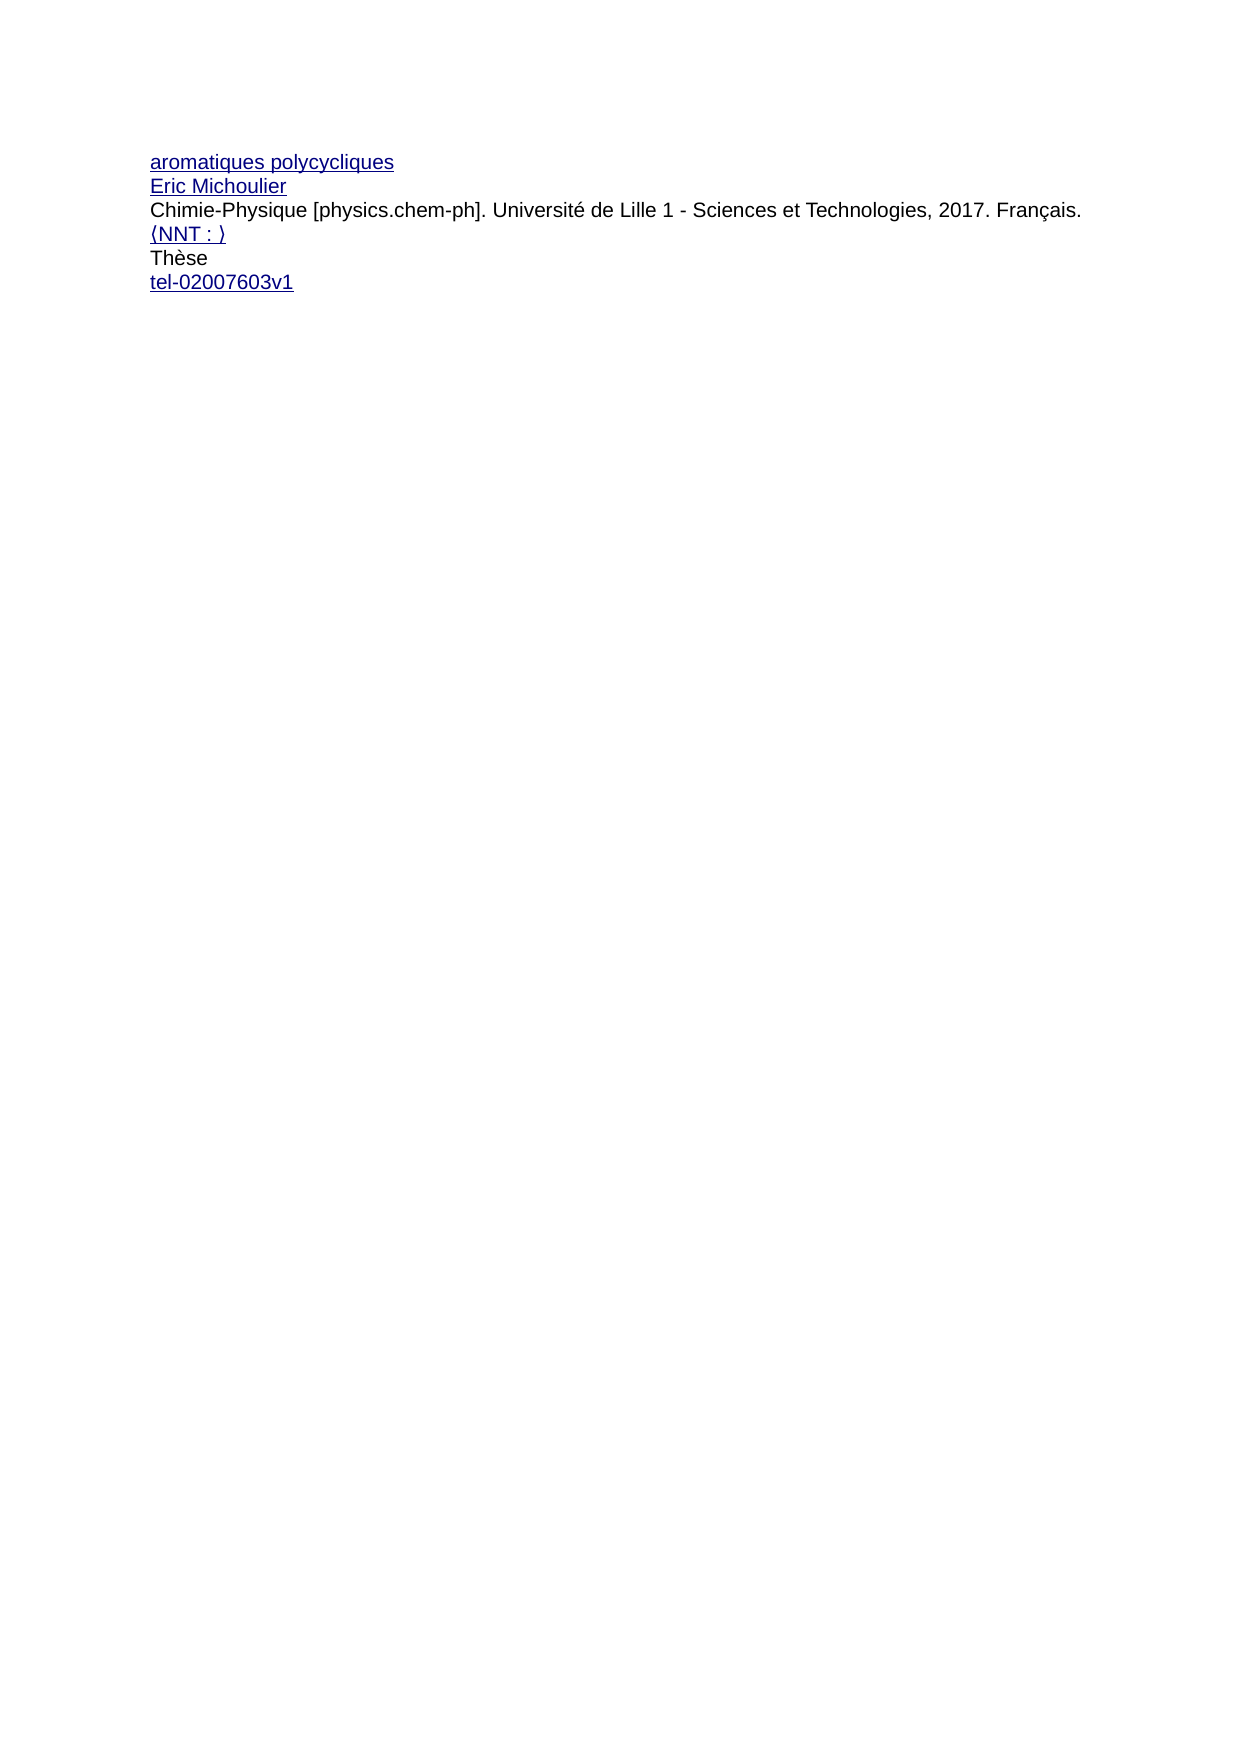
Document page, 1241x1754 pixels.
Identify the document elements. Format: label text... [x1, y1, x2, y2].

table_header Influence de la glace d’eau sur les propriétés spectroscopiques et énergétiques d’hydrocarbures aromatiques polycycliques Eric Michoulier Chimie-Physique [physics.chem-ph]. Université de Lille 1 - Sciences et Technologies, 2017. Français. ⟨NNT : ⟩ Thèse tel-02007603v1 [150, 150, 1090, 294]
